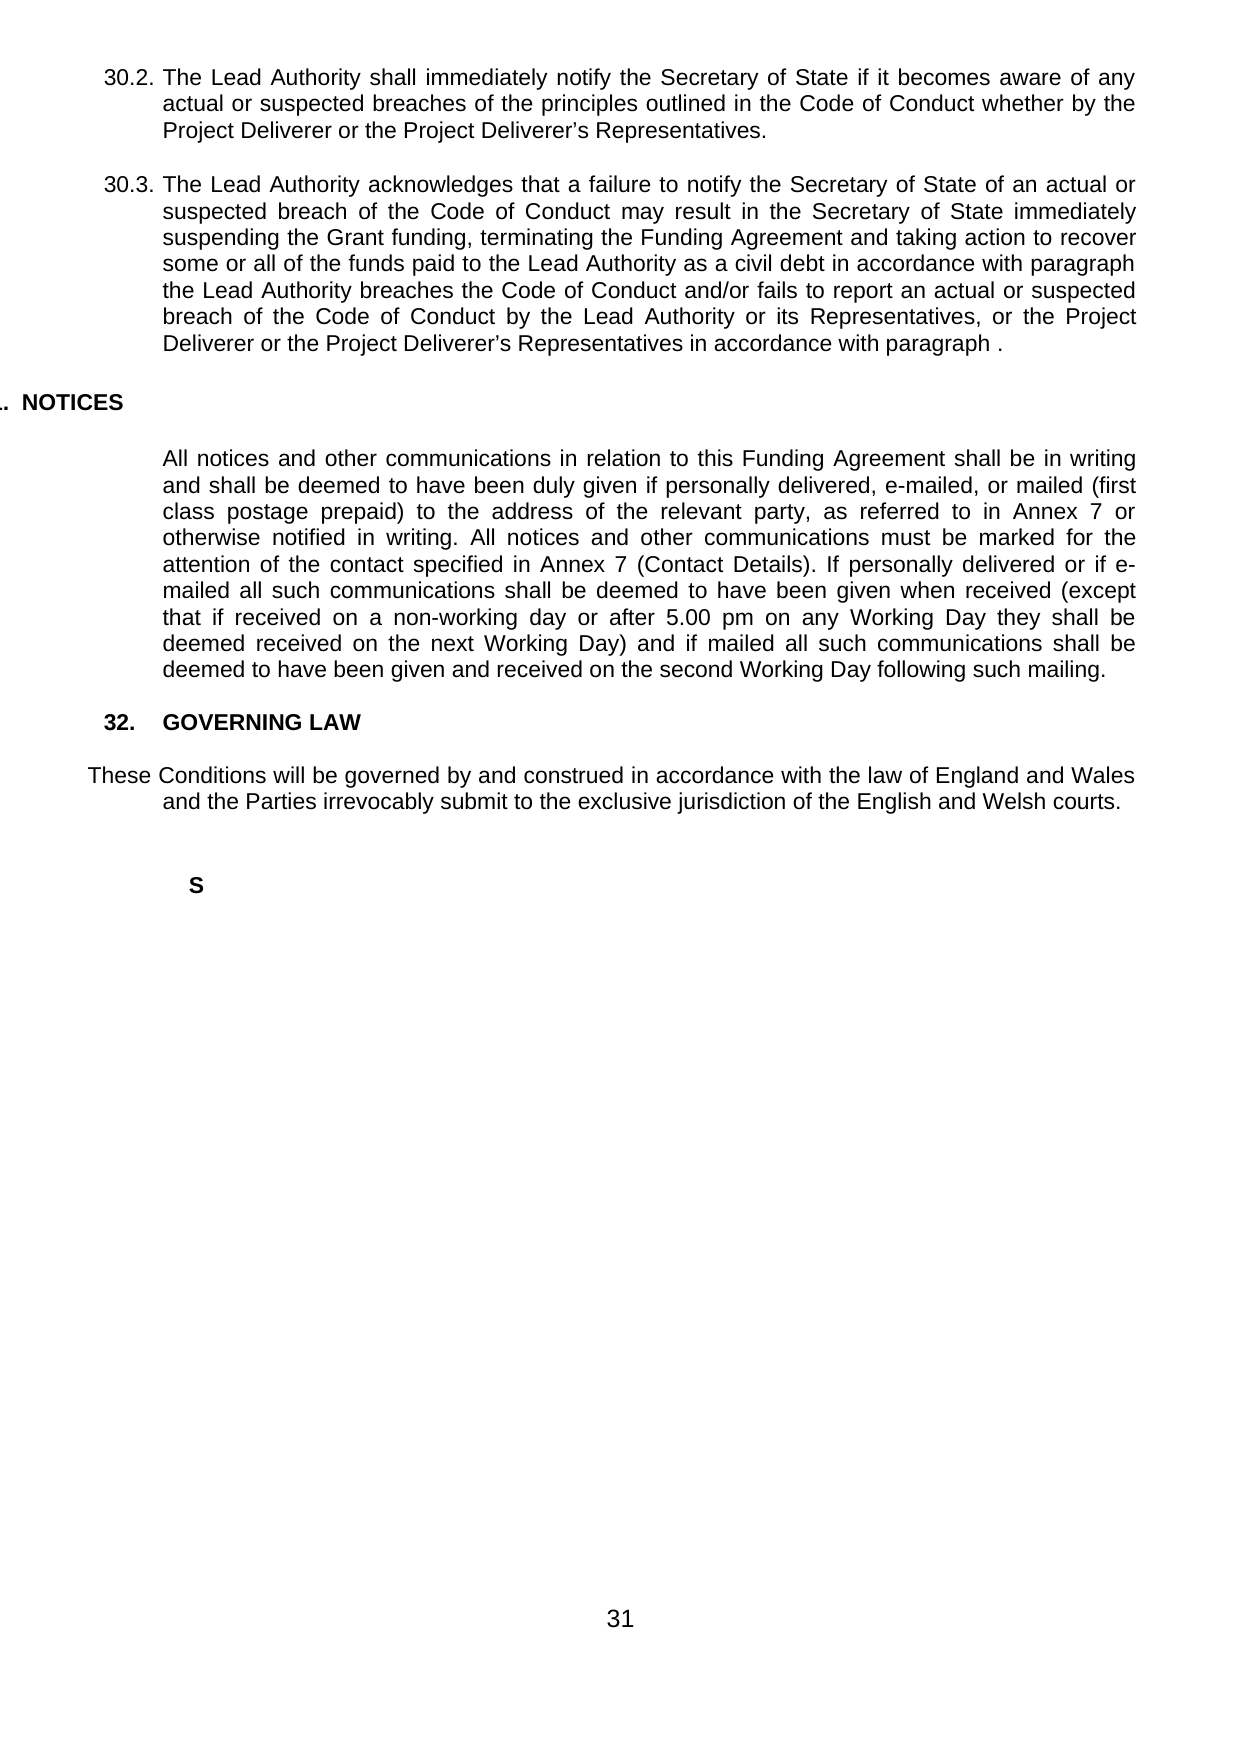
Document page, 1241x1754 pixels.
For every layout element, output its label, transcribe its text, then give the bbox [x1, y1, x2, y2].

list The Lead Authority shall immediately notify the Secretary of State if it becomes aware of any actual or suspected breaches of the principles outlined in the Code of Conduct whether by the Project Deliverer or the Project Deliverer’s Representatives. [103, 64, 1137, 143]
subtitle NOTICES [0, 388, 1137, 415]
list The Lead Authority acknowledges that a failure to notify the Secretary of State of an actual or suspected breach of the Code of Conduct may result in the Secretary of State immediately suspending the Grant funding, terminating the Funding Agreement and taking action to recover some or all of the funds paid to the Lead Authority as a civil debt in accordance with paragraph 26.1.18. [103, 171, 1137, 356]
subtitle GOVERNING LAW [103, 709, 1137, 735]
text These Conditions will be governed by and construed in accordance with the law of England and Wales and the Parties irrevocably submit to the exclusive jurisdiction of the English and Welsh courts. [87, 762, 1137, 814]
list All notices and other communications in relation to this Funding Agreement shall be in writing and shall be deemed to have been duly given if personally delivered, e-mailed, or mailed (first class postage prepaid) to the address of the relevant party, as referred to in Annex 7 or otherwise notified in writing. All notices and other communications must be marked for the attention of the contact specified in Annex 7 (Contact Details). If personally delivered or if e-mailed all such communications shall be deemed to have been given when received (except that if received on a non-working day or after 5.00 pm on any Working Day they shall be deemed received on the next Working Day) and if mailed all such communications shall be deemed to have been given and received on the second Working Day following such mailing. [162, 445, 1137, 682]
